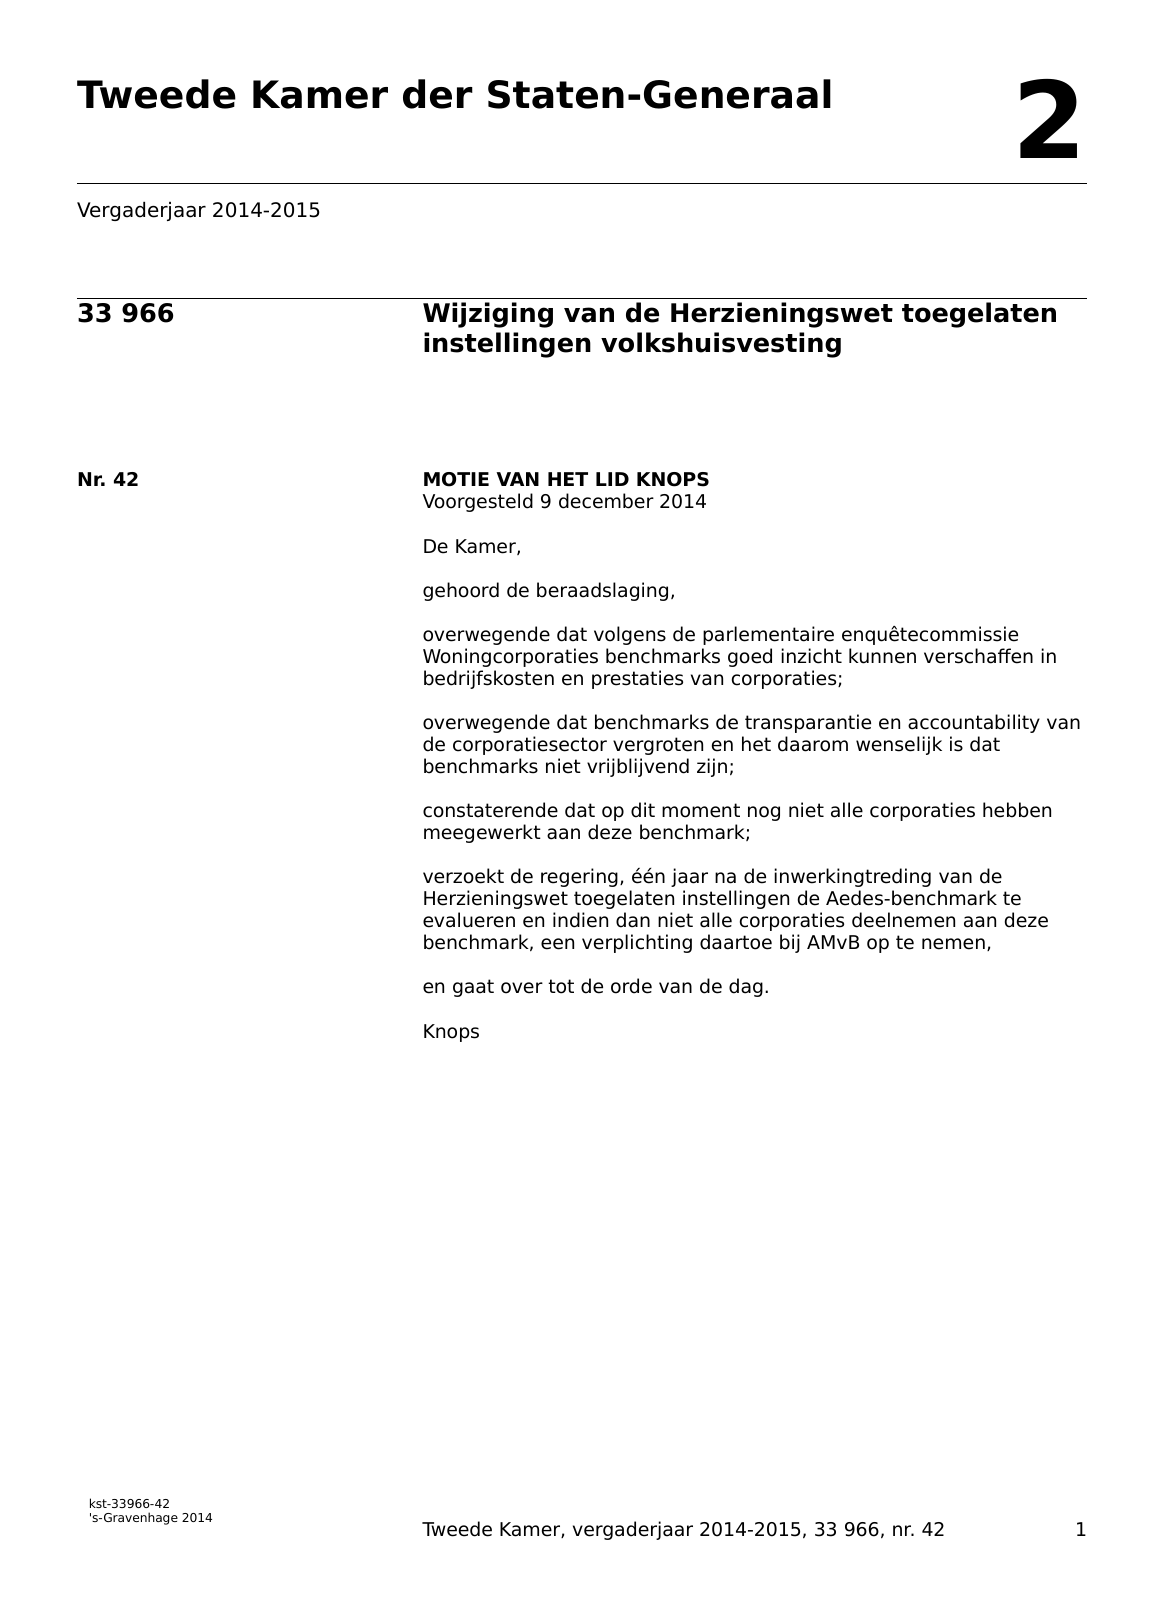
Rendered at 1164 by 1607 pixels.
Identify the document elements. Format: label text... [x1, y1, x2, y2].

table_cell Vergaderjaar 2014-2015 [77, 184, 1087, 298]
text kst-33966-42 [88, 1497, 323, 1511]
text 's-Gravenhage 2014 [88, 1511, 323, 1525]
subtitle Nr. 42 MOTIE VAN HET LID KNOPS [77, 469, 1087, 491]
text verzoekt de regering, één jaar na de inwerkingtreding van de Herzieningswet toegelaten instellingen de Aedes-benchmark te evalueren en indien dan niet alle corporaties deelnemen aan deze benchmark, een verplichting daartoe bij AMvB op te nemen, [422, 866, 1087, 954]
text De Kamer, [422, 536, 1087, 557]
text gehoord de beraadslaging, [422, 580, 1087, 602]
table_header 2 [886, 59, 1087, 183]
subtitle 33 966 Wijziging van de Herzieningswet toegelaten instellingen volkshuisvesting [77, 299, 1087, 358]
text overwegende dat benchmarks de transparantie en accountability van de corporatiesector vergroten en het daarom wenselijk is dat benchmarks niet vrijblijvend zijn; [422, 712, 1087, 778]
text overwegende dat volgens de parlementaire enquêtecommissie Woningcorporaties benchmarks goed inzicht kunnen verschaffen in bedrijfskosten en prestaties van corporaties; [422, 624, 1087, 690]
text Voorgesteld 9 december 2014 [422, 491, 1087, 513]
text en gaat over tot de orde van de dag. [422, 976, 1087, 998]
table_header Tweede Kamer der Staten-Generaal [77, 59, 886, 183]
text Knops [422, 1021, 1087, 1042]
text constaterende dat op dit moment nog niet alle corporaties hebben meegewerkt aan deze benchmark; [422, 800, 1087, 844]
